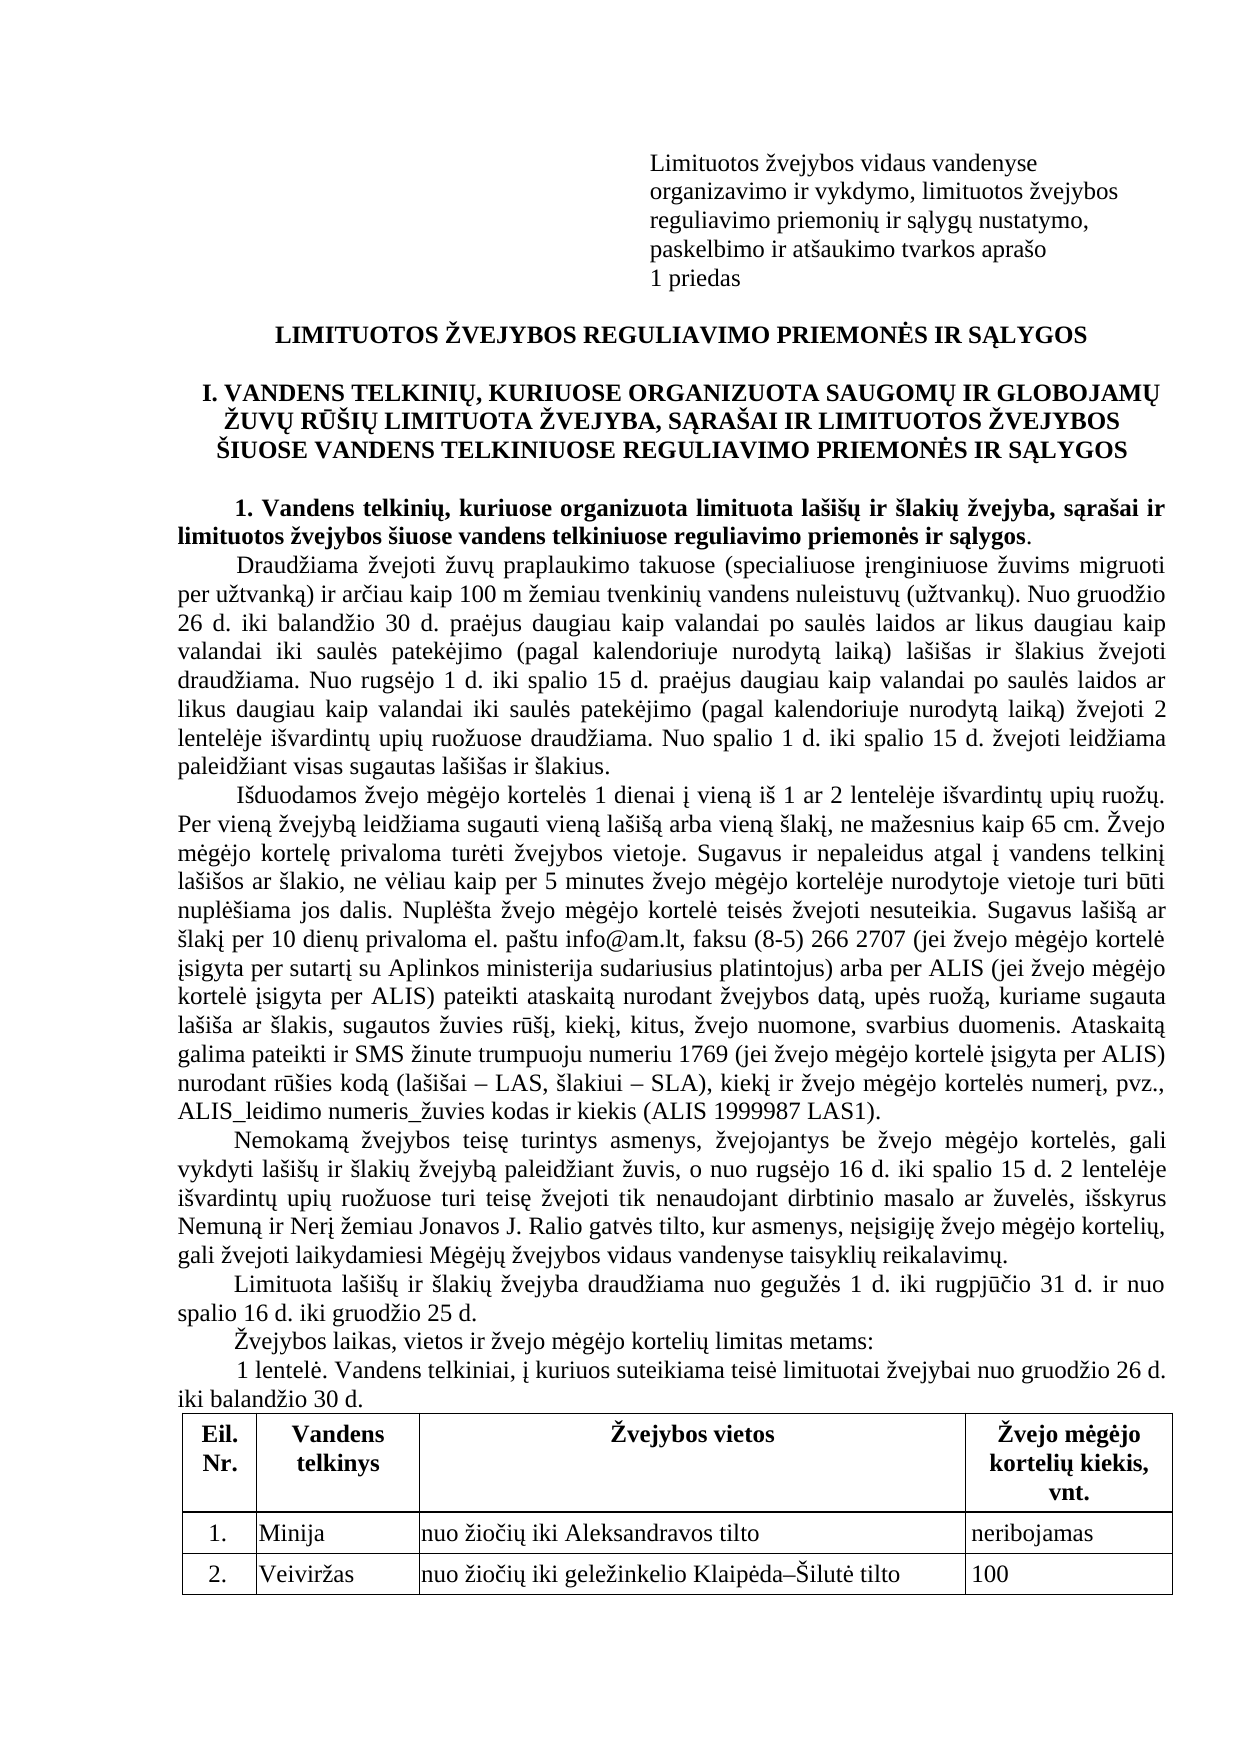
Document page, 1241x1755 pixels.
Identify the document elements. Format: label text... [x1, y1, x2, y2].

text Limituota lašišų ir šlakių žvejyba draudžiama nuo gegužės 1 d. iki rugpjūčio 31 d. ir nuo spalio 16 d. iki gruodžio 25 d. [177, 1269, 1167, 1326]
text Draudžiama žvejoti žuvų praplaukimo takuose (specialiuose įrenginiuose žuvims migruoti per užtvanką) ir arčiau kaip 100 m žemiau tvenkinių vandens nuleistuvų (užtvankų). Nuo gruodžio 26 d. iki balandžio 30 d. praėjus daugiau kaip valandai po saulės laidos ar likus daugiau kaip valandai iki saulės patekėjimo (pagal kalendoriuje nurodytą laiką) lašišas ir šlakius žvejoti draudžiama. Nuo rugsėjo 1 d. iki spalio 15 d. praėjus daugiau kaip valandai po saulės laidos ar likus daugiau kaip valandai iki saulės patekėjimo (pagal kalendoriuje nurodytą laiką) žvejoti 2 lentelėje išvardintų upių ruožuose draudžiama. Nuo spalio 1 d. iki spalio 15 d. žvejoti leidžiama paleidžiant visas sugautas lašišas ir šlakius. [177, 550, 1167, 780]
table_cell nuo žiočių iki Aleksandravos tilto [420, 1513, 965, 1553]
text LIMITUOTOS ŽVEJYBOS REGULIAVIMO PRIEMONĖS IR SĄLYGOS [177, 320, 1167, 349]
text 1. Vandens telkinių, kuriuose organizuota limituota lašišų ir šlakių žvejyba, sąrašai ir limituotos žvejybos šiuose vandens telkiniuose reguliavimo priemonės ir sąlygos. [177, 493, 1167, 550]
table_cell 2. [183, 1554, 256, 1594]
table_cell 1. [183, 1513, 256, 1553]
table_cell Minija [257, 1513, 419, 1553]
table_header Vandens telkinys [257, 1414, 419, 1511]
table_cell neribojamas [966, 1513, 1172, 1553]
text Išduodamos žvejo mėgėjo kortelės 1 dienai į vieną iš 1 ar 2 lentelėje išvardintų upių ruožų. Per vieną žvejybą leidžiama sugauti vieną lašišą arba vieną šlakį, ne mažesnius kaip 65 cm. Žvejo mėgėjo kortelę privaloma turėti žvejybos vietoje. Sugavus ir nepaleidus atgal į vandens telkinį lašišos ar šlakio, ne vėliau kaip per 5 minutes žvejo mėgėjo kortelėje nurodytoje vietoje turi būti nuplėšiama jos dalis. Nuplėšta žvejo mėgėjo kortelė teisės žvejoti nesuteikia. Sugavus lašišą ar šlakį per 10 dienų privaloma el. paštu info@am.lt, faksu (8-5) 266 2707 (jei žvejo mėgėjo kortelė įsigyta per sutartį su Aplinkos ministerija sudariusius platintojus) arba per ALIS (jei žvejo mėgėjo kortelė įsigyta per ALIS) pateikti ataskaitą nurodant žvejybos datą, upės ruožą, kuriame sugauta lašiša ar šlakis, sugautos žuvies rūšį, kiekį, kitus, žvejo nuomone, svarbius duomenis. Ataskaitą galima pateikti ir SMS žinute trumpuoju numeriu 1769 (jei žvejo mėgėjo kortelė įsigyta per ALIS) nurodant rūšies kodą (lašišai – LAS, šlakiui – SLA), kiekį ir žvejo mėgėjo kortelės numerį, pvz., ALIS_leidimo numeris_žuvies kodas ir kiekis (ALIS 1999987 LAS1). [177, 780, 1167, 1125]
text I. VANDENS TELKINIŲ, KURIUOSE ORGANIZUOTA SAUGOMŲ IR GLOBOJAMŲ ŽUVŲ RŪŠIŲ LIMITUOTA ŽVEJYBA, SĄRAŠAI IR LIMITUOTOS ŽVEJYBOS ŠIUOSE VANDENS TELKINIUOSE REGULIAVIMO PRIEMONĖS IR SĄLYGOS [177, 378, 1167, 464]
text 1 lentelė. Vandens telkiniai, į kuriuos suteikiama teisė limituotai žvejybai nuo gruodžio 26 d. iki balandžio 30 d. [177, 1355, 1167, 1413]
table_header Žvejybos vietos [420, 1414, 965, 1511]
text Žvejybos laikas, vietos ir žvejo mėgėjo kortelių limitas metams: [177, 1326, 1167, 1355]
text 1 priedas [649, 263, 1167, 291]
text Nemokamą žvejybos teisę turintys asmenys, žvejojantys be žvejo mėgėjo kortelės, gali vykdyti lašišų ir šlakių žvejybą paleidžiant žuvis, o nuo rugsėjo 16 d. iki spalio 15 d. 2 lentelėje išvardintų upių ruožuose turi teisę žvejoti tik nenaudojant dirbtinio masalo ar žuvelės, išskyrus Nemuną ir Nerį žemiau Jonavos J. Ralio gatvės tilto, kur asmenys, neįsigiję žvejo mėgėjo kortelių, gali žvejoti laikydamiesi Mėgėjų žvejybos vidaus vandenyse taisyklių reikalavimų. [177, 1125, 1167, 1269]
table_cell 100 [966, 1554, 1172, 1594]
table_header Eil. Nr. [183, 1414, 256, 1511]
table_header Žvejo mėgėjo kortelių kiekis, vnt. [966, 1414, 1172, 1511]
text Limituotos žvejybos vidaus vandenyse organizavimo ir vykdymo, limituotos žvejybos reguliavimo priemonių ir sąlygų nustatymo, paskelbimo ir atšaukimo tvarkos aprašo [649, 148, 1167, 263]
table_cell nuo žiočių iki geležinkelio Klaipėda–Šilutė tilto [420, 1554, 965, 1594]
table_cell Veiviržas [257, 1554, 419, 1594]
